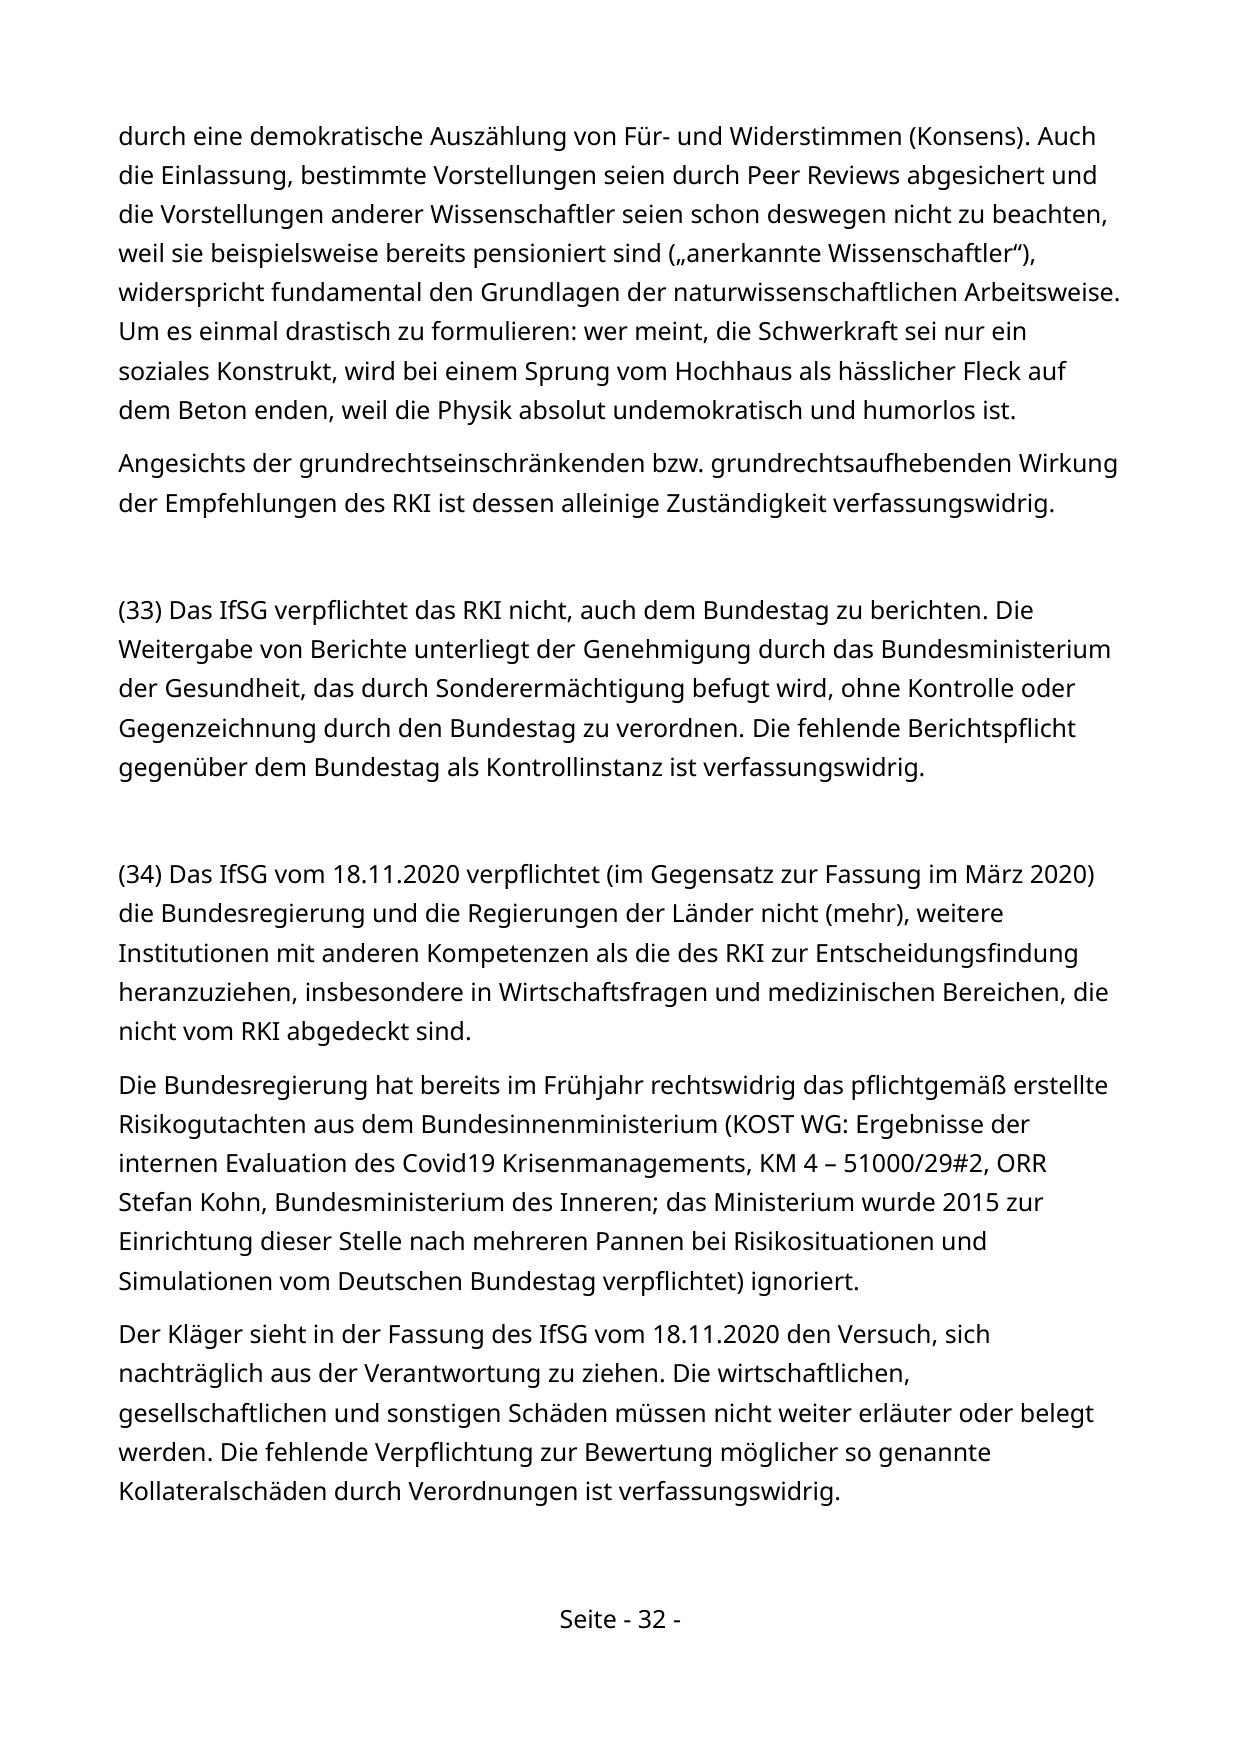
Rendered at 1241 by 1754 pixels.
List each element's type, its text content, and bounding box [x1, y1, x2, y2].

text (33) Das IfSG verpflichtet das RKI nicht, auch dem Bundestag zu berichten. Die Weitergabe von Berichte unterliegt der Genehmigung durch das Bundesministerium der Gesundheit, das durch Sonderermächtigung befugt wird, ohne Kontrolle oder Gegenzeichnung durch den Bundestag zu verordnen. Die fehlende Berichtspflicht gegenüber dem Bundestag als Kontrollinstanz ist verfassungswidrig. [118, 593, 1122, 783]
text Angesichts der grundrechtseinschränkenden bzw. grundrechtsaufhebenden Wirkung der Empfehlungen des RKI ist dessen alleinige Zuständigkeit verfassungswidrig. [118, 446, 1122, 519]
text Die Bundesregierung hat bereits im Frühjahr rechtswidrig das pflichtgemäß erstellte Risikogutachten aus dem Bundesinnenministerium (KOST WG: Ergebnisse der internen Evaluation des Covid19 Krisenmanagements, KM 4 – 51000/29#2, ORR Stefan Kohn, Bundesministerium des Inneren; das Ministerium wurde 2015 zur Einrichtung dieser Stelle nach mehreren Pannen bei Risikosituationen und Simulationen vom Deutschen Bundestag verpflichtet) ignoriert. [118, 1067, 1122, 1297]
text Der Kläger sieht in der Fassung des IfSG vom 18.11.2020 den Versuch, sich nachträglich aus der Verantwortung zu ziehen. Die wirtschaftlichen, gesellschaftlichen und sonstigen Schäden müssen nicht weiter erläuter oder belegt werden. Die fehlende Verpflichtung zur Bewertung möglicher so genannte Kollateralschäden durch Verordnungen ist verfassungswidrig. [118, 1317, 1122, 1508]
text (34) Das IfSG vom 18.11.2020 verpflichtet (im Gegensatz zur Fassung im März 2020) die Bundesregierung und die Regierungen der Länder nicht (mehr), weitere Institutionen mit anderen Kompetenzen als die des RKI zur Entscheidungsfindung heranzuziehen, insbesondere in Wirtschaftsfragen und medizinischen Bereichen, die nicht vom RKI abgedeckt sind. [118, 857, 1122, 1048]
text durch eine demokratische Auszählung von Für- und Widerstimmen (Konsens). Auch die Einlassung, bestimmte Vorstellungen seien durch Peer Reviews abgesichert und die Vorstellungen anderer Wissenschaftler seien schon deswegen nicht zu beachten, weil sie beispielsweise bereits pensioniert sind („anerkannte Wissenschaftler“), widerspricht fundamental den Grundlagen der naturwissenschaftlichen Arbeitsweise. Um es einmal drastisch zu formulieren: wer meint, die Schwerkraft sei nur ein soziales Konstrukt, wird bei einem Sprung vom Hochhaus als hässlicher Fleck auf dem Beton enden, weil die Physik absolut undemokratisch und humorlos ist. [118, 118, 1122, 426]
